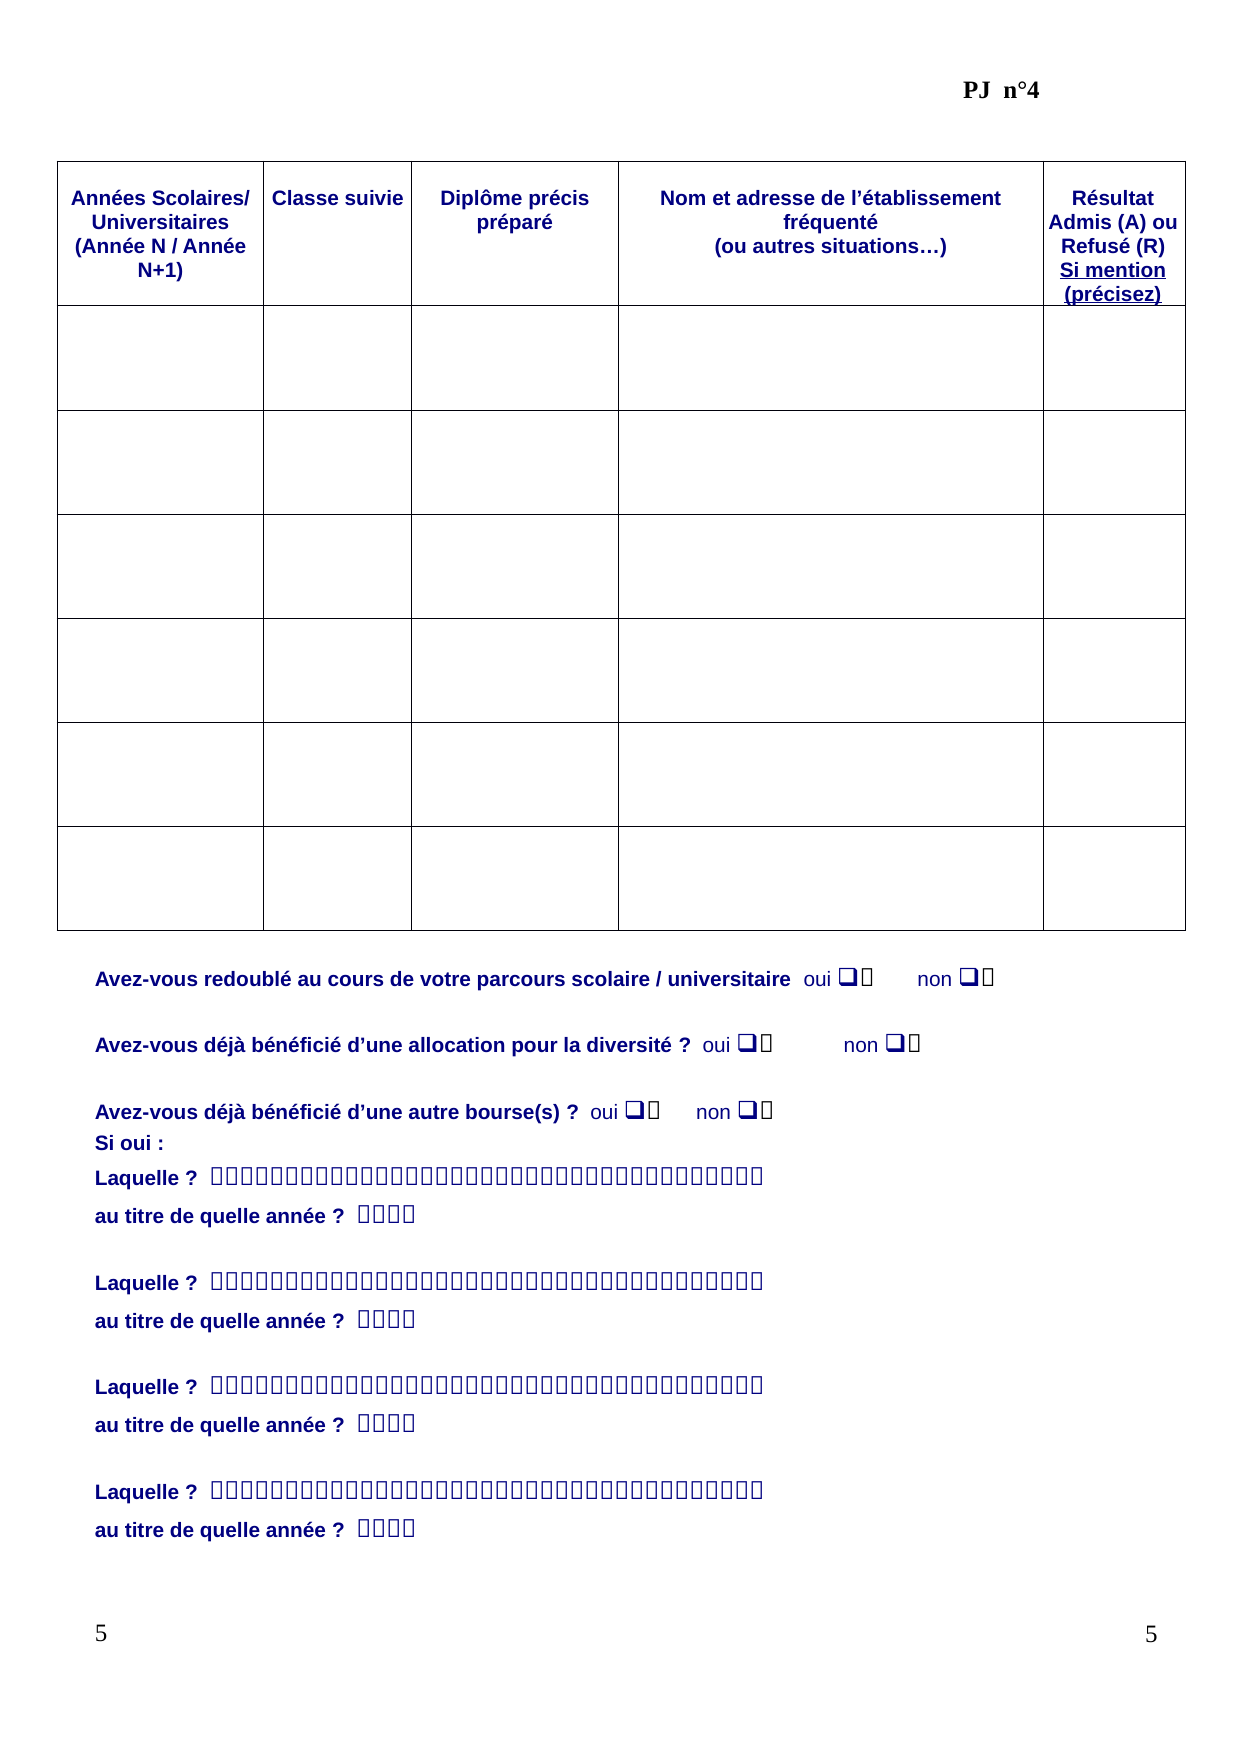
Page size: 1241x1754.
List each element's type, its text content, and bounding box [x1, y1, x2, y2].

table_cell [619, 306, 1043, 409]
text au titre de quelle année ?  [94, 1511, 1157, 1545]
table_cell [619, 619, 1043, 722]
table_cell [58, 515, 263, 618]
table_cell [58, 723, 263, 826]
table_cell [619, 827, 1043, 930]
text Laquelle ?  [94, 1368, 1157, 1402]
text Avez-vous déjà bénéficié d’une autre bourse(s) ? oui q non q [94, 1092, 1132, 1126]
text au titre de quelle année ?  [94, 1197, 1157, 1231]
table_cell [264, 515, 411, 618]
text Avez-vous redoublé au cours de votre parcours scolaire / universitaire oui q non q [94, 959, 1132, 994]
table_cell [58, 827, 263, 930]
text Laquelle ?  [94, 1472, 1157, 1506]
table_cell [412, 723, 618, 826]
table_cell [1044, 827, 1185, 930]
table_cell [264, 827, 411, 930]
table_cell [619, 515, 1043, 618]
table_cell [412, 827, 618, 930]
table_cell [58, 411, 263, 514]
table_header Diplôme précis préparé [412, 162, 618, 305]
table_cell [412, 515, 618, 618]
table_header Classe suivie [264, 162, 411, 305]
table_header Années Scolaires/ Universitaires (Année N / Année N+1) [58, 162, 263, 305]
table_cell [1044, 306, 1185, 409]
table_cell [619, 411, 1043, 514]
table_cell [1044, 515, 1185, 618]
text Avez-vous déjà bénéficié d’une allocation pour la diversité ? oui q non q [94, 1026, 1132, 1060]
table_cell [1044, 619, 1185, 722]
table_cell [264, 411, 411, 514]
table_cell [412, 619, 618, 722]
table_cell [264, 619, 411, 722]
table_cell [58, 619, 263, 722]
table_cell [619, 723, 1043, 826]
text Laquelle ?  [94, 1263, 1157, 1297]
table_cell [264, 306, 411, 409]
table_header Résultat Admis (A) ou Refusé (R) Si mention (précisez) [1044, 162, 1185, 305]
table_cell [264, 723, 411, 826]
text au titre de quelle année ?  [94, 1301, 1157, 1336]
text au titre de quelle année ?  [94, 1406, 1157, 1440]
text Si oui : [94, 1131, 1157, 1154]
text Laquelle ?  [94, 1159, 1157, 1193]
table_header Nom et adresse de l’établissement fréquenté (ou autres situations…) [619, 162, 1043, 305]
table_cell [412, 306, 618, 409]
table_cell [1044, 723, 1185, 826]
table_cell [412, 411, 618, 514]
table_cell [58, 306, 263, 409]
table_cell [1044, 411, 1185, 514]
